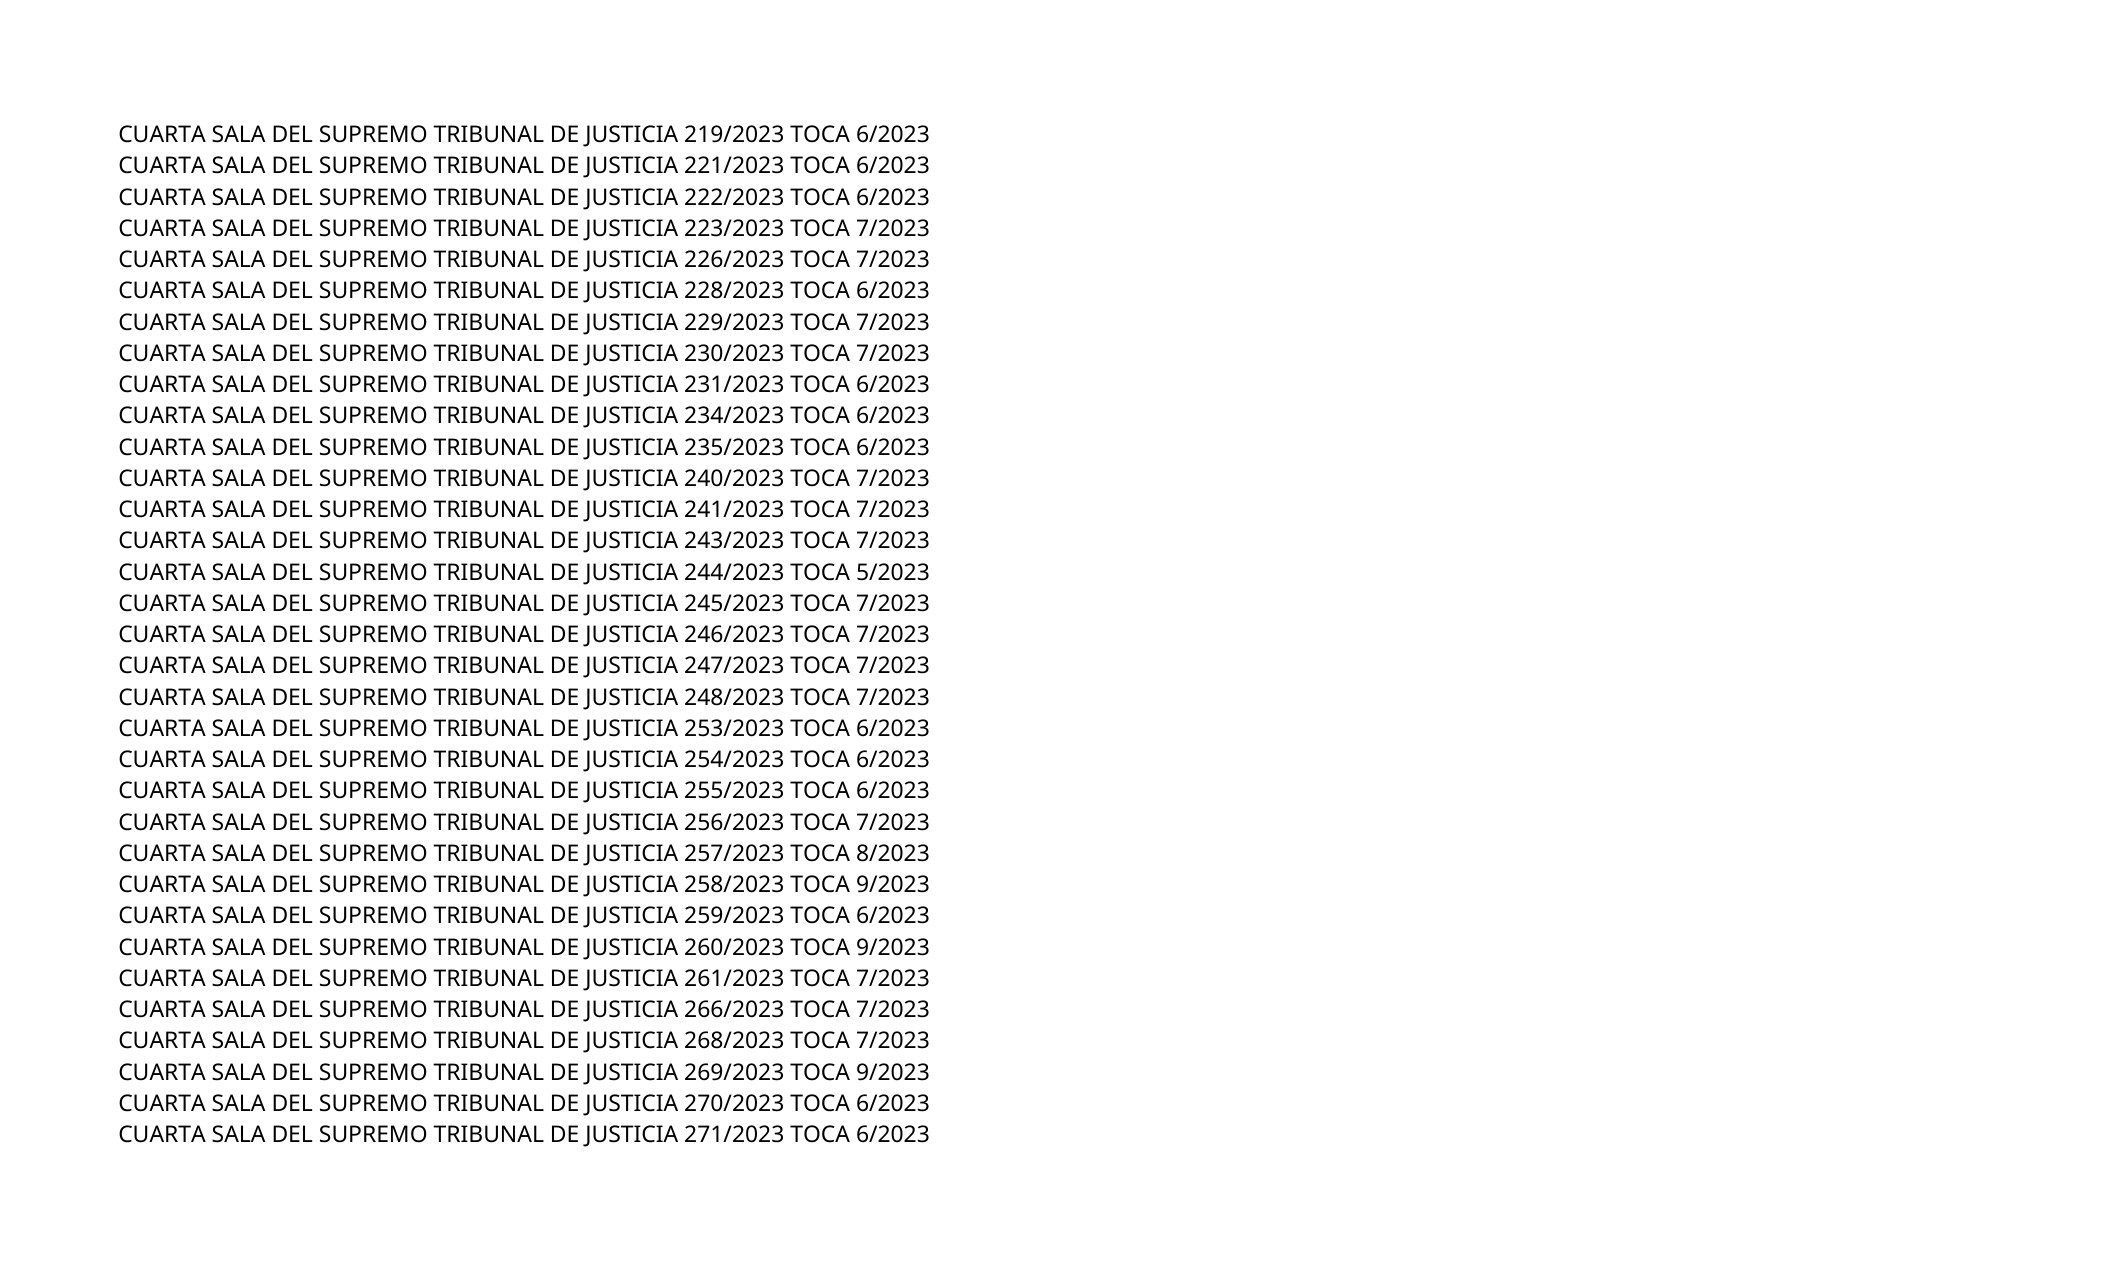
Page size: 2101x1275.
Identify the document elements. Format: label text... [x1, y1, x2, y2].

text CUARTA SALA DEL SUPREMO TRIBUNAL DE JUSTICIA 257/2023 TOCA 8/2023 [118, 837, 1982, 868]
text CUARTA SALA DEL SUPREMO TRIBUNAL DE JUSTICIA 219/2023 TOCA 6/2023 [118, 118, 1982, 149]
text CUARTA SALA DEL SUPREMO TRIBUNAL DE JUSTICIA 256/2023 TOCA 7/2023 [118, 806, 1982, 837]
text CUARTA SALA DEL SUPREMO TRIBUNAL DE JUSTICIA 226/2023 TOCA 7/2023 [118, 243, 1982, 274]
text CUARTA SALA DEL SUPREMO TRIBUNAL DE JUSTICIA 269/2023 TOCA 9/2023 [118, 1056, 1982, 1087]
text CUARTA SALA DEL SUPREMO TRIBUNAL DE JUSTICIA 271/2023 TOCA 6/2023 [118, 1118, 1982, 1149]
text CUARTA SALA DEL SUPREMO TRIBUNAL DE JUSTICIA 261/2023 TOCA 7/2023 [118, 962, 1982, 993]
text CUARTA SALA DEL SUPREMO TRIBUNAL DE JUSTICIA 270/2023 TOCA 6/2023 [118, 1087, 1982, 1118]
text CUARTA SALA DEL SUPREMO TRIBUNAL DE JUSTICIA 259/2023 TOCA 6/2023 [118, 899, 1982, 931]
text CUARTA SALA DEL SUPREMO TRIBUNAL DE JUSTICIA 235/2023 TOCA 6/2023 [118, 431, 1982, 462]
text CUARTA SALA DEL SUPREMO TRIBUNAL DE JUSTICIA 223/2023 TOCA 7/2023 [118, 212, 1982, 243]
text CUARTA SALA DEL SUPREMO TRIBUNAL DE JUSTICIA 228/2023 TOCA 6/2023 [118, 274, 1982, 306]
text CUARTA SALA DEL SUPREMO TRIBUNAL DE JUSTICIA 253/2023 TOCA 6/2023 [118, 712, 1982, 743]
text CUARTA SALA DEL SUPREMO TRIBUNAL DE JUSTICIA 240/2023 TOCA 7/2023 [118, 462, 1982, 493]
text CUARTA SALA DEL SUPREMO TRIBUNAL DE JUSTICIA 243/2023 TOCA 7/2023 [118, 524, 1982, 556]
text CUARTA SALA DEL SUPREMO TRIBUNAL DE JUSTICIA 231/2023 TOCA 6/2023 [118, 368, 1982, 399]
text CUARTA SALA DEL SUPREMO TRIBUNAL DE JUSTICIA 255/2023 TOCA 6/2023 [118, 774, 1982, 806]
text CUARTA SALA DEL SUPREMO TRIBUNAL DE JUSTICIA 241/2023 TOCA 7/2023 [118, 493, 1982, 524]
text CUARTA SALA DEL SUPREMO TRIBUNAL DE JUSTICIA 260/2023 TOCA 9/2023 [118, 931, 1982, 962]
text CUARTA SALA DEL SUPREMO TRIBUNAL DE JUSTICIA 246/2023 TOCA 7/2023 [118, 618, 1982, 649]
text CUARTA SALA DEL SUPREMO TRIBUNAL DE JUSTICIA 266/2023 TOCA 7/2023 [118, 993, 1982, 1024]
text CUARTA SALA DEL SUPREMO TRIBUNAL DE JUSTICIA 245/2023 TOCA 7/2023 [118, 587, 1982, 618]
text CUARTA SALA DEL SUPREMO TRIBUNAL DE JUSTICIA 234/2023 TOCA 6/2023 [118, 399, 1982, 431]
text CUARTA SALA DEL SUPREMO TRIBUNAL DE JUSTICIA 247/2023 TOCA 7/2023 [118, 649, 1982, 681]
text CUARTA SALA DEL SUPREMO TRIBUNAL DE JUSTICIA 221/2023 TOCA 6/2023 [118, 149, 1982, 181]
text CUARTA SALA DEL SUPREMO TRIBUNAL DE JUSTICIA 229/2023 TOCA 7/2023 [118, 306, 1982, 337]
text CUARTA SALA DEL SUPREMO TRIBUNAL DE JUSTICIA 258/2023 TOCA 9/2023 [118, 868, 1982, 899]
text CUARTA SALA DEL SUPREMO TRIBUNAL DE JUSTICIA 248/2023 TOCA 7/2023 [118, 681, 1982, 712]
text CUARTA SALA DEL SUPREMO TRIBUNAL DE JUSTICIA 222/2023 TOCA 6/2023 [118, 181, 1982, 212]
text CUARTA SALA DEL SUPREMO TRIBUNAL DE JUSTICIA 268/2023 TOCA 7/2023 [118, 1024, 1982, 1056]
text CUARTA SALA DEL SUPREMO TRIBUNAL DE JUSTICIA 244/2023 TOCA 5/2023 [118, 556, 1982, 587]
text CUARTA SALA DEL SUPREMO TRIBUNAL DE JUSTICIA 230/2023 TOCA 7/2023 [118, 337, 1982, 368]
text CUARTA SALA DEL SUPREMO TRIBUNAL DE JUSTICIA 254/2023 TOCA 6/2023 [118, 743, 1982, 774]
